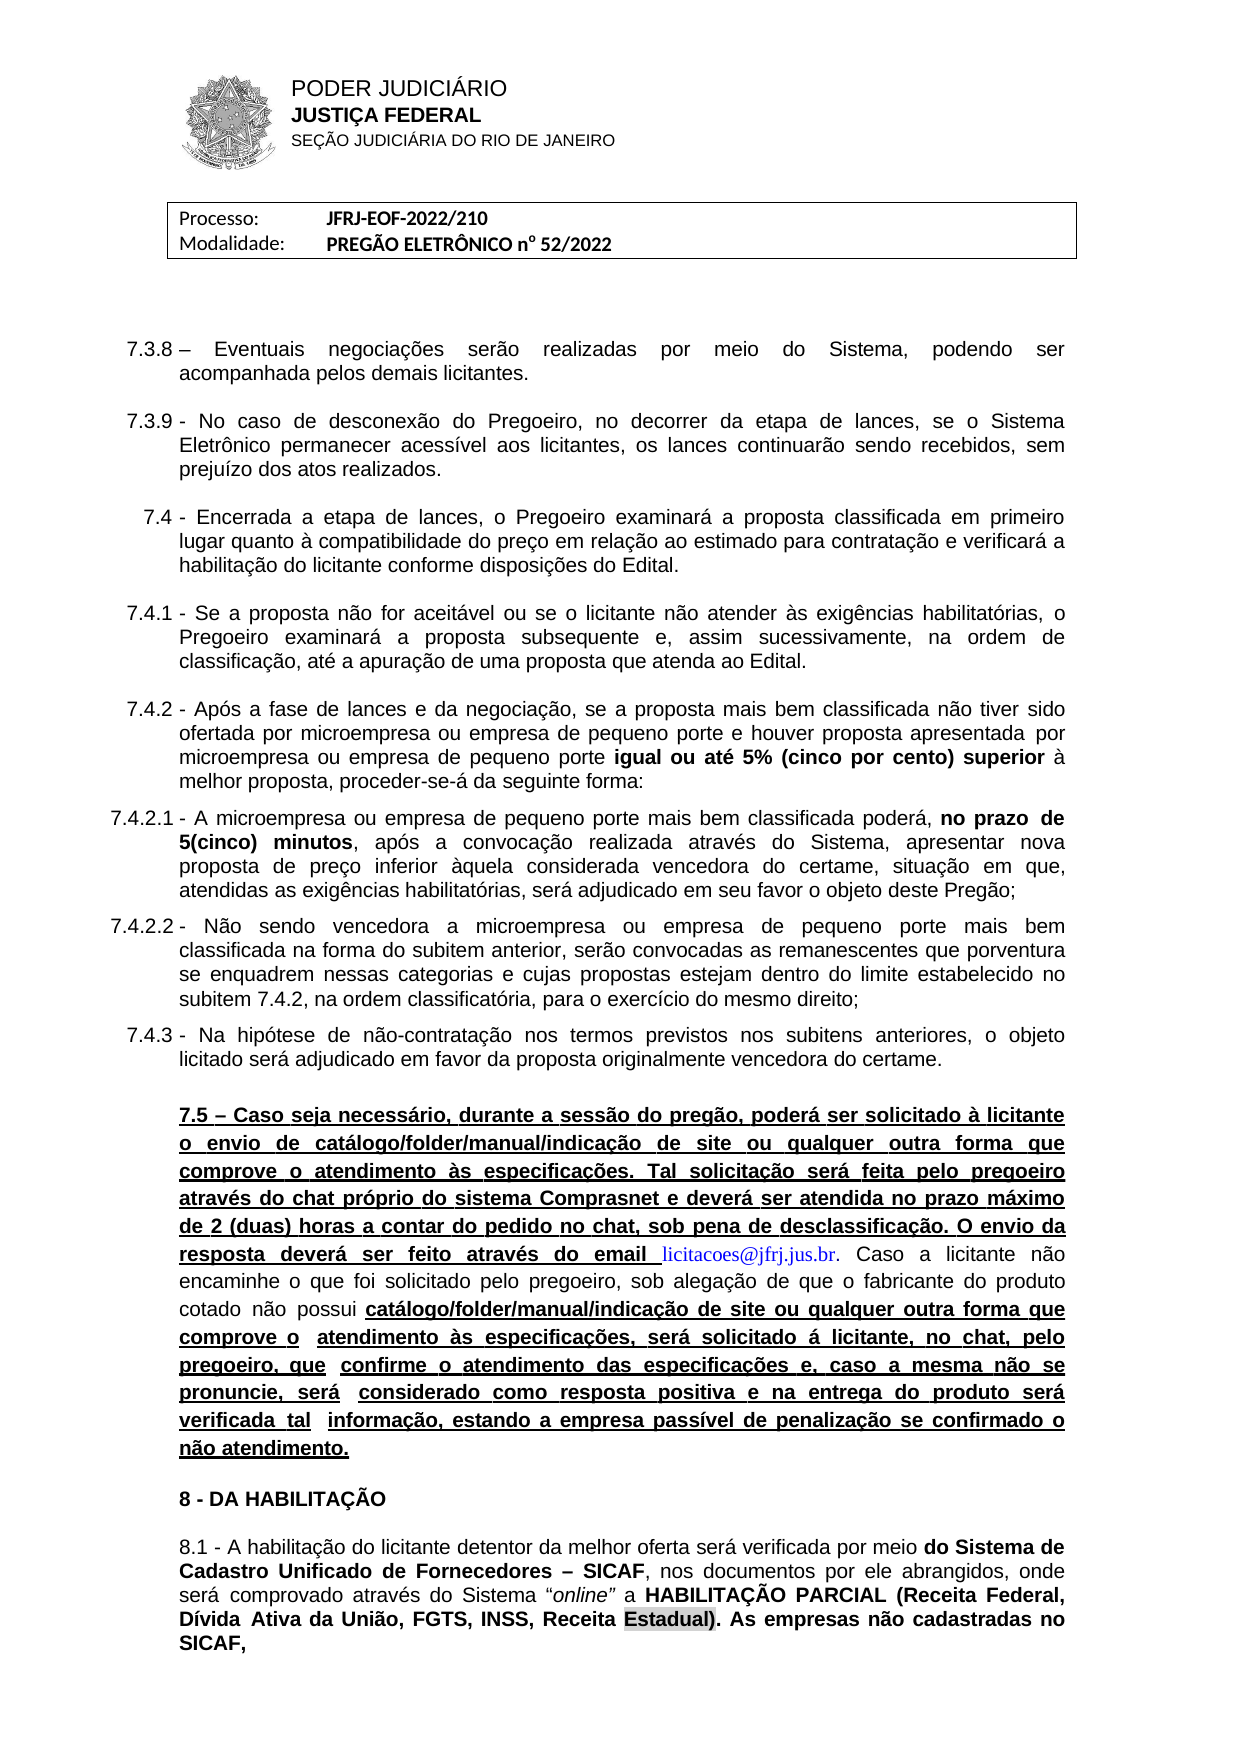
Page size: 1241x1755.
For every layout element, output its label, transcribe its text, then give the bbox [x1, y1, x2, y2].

subtitle através do chat próprio do sistema Comprasnet e deverá ser atendida no prazo máximo de 2 (duas) horas a contar do pedido no chat, sob pena de desclassificação. O envio da [179, 1182, 1066, 1235]
text 8.1 - A habilitação do licitante detentor da melhor oferta será verificada por meio do Sistema de Cadastro Unificado de Fornecedores – SICAF, nos documentos por ele abrangidos, onde será comprovado através do Sistema “online” a HABILITAÇÃO PARCIAL (Receita Federal, Dívida Ativa da União, FGTS, INSS, Receita Estadual). As empresas não cadastradas no SICAF, [179, 1534, 1066, 1655]
subtitle resposta deverá ser feito através do email licitacoes@jfrj.jus.br. Caso a licitante não encaminhe o que foi solicitado pelo pregoeiro, sob alegação de que o fabricante do produto cotado não possui catálogo/folder/manual/indicação de site ou qualquer outra forma que comprove o atendimento às especificações, será solicitado á licitante, no chat, pelo pregoeiro, que confirme o atendimento das especificações e, caso a mesma não se pronuncie, será considerado como resposta positiva e na entrega do produto será verificada tal informação, estando a empresa passível de penalização se confirmado o não atendimento. [179, 1237, 1066, 1459]
list - Na hipótese de não-contratação nos termos previstos nos subitens anteriores, o objeto licitado será adjudicado em favor da proposta originalmente vencedora do certame. [154, 1023, 1066, 1071]
list - Não sendo vencedora a microempresa ou empresa de pequeno porte mais bem classificada na forma do subitem anterior, serão convocadas as remanescentes que porventura se enquadrem nessas categorias e cujas propostas estejam dentro do limite estabelecido no subitem 7.4.2, na ordem classificatória, para o exercício do mesmo direito; [154, 914, 1066, 1010]
list - Se a proposta não for aceitável ou se o licitante não atender às exigências habilitatórias, o Pregoeiro examinará a proposta subsequente e, assim sucessivamente, na ordem de classificação, até a apuração de uma proposta que atenda ao Edital. [154, 600, 1066, 673]
list - No caso de desconexão do Pregoeiro, no decorrer da etapa de lances, se o Sistema Eletrônico permanecer acessível aos licitantes, os lances continuarão sendo recebidos, sem prejuízo dos atos realizados. [154, 409, 1066, 481]
list - Após a fase de lances e da negociação, se a proposta mais bem classificada não tiver sido ofertada por microempresa ou empresa de pequeno porte e houver proposta apresentada por microempresa ou empresa de pequeno porte igual ou até 5% (cinco por cento) superior à melhor proposta, proceder-se-á da seguinte forma: [154, 697, 1066, 793]
text 8 - DA HABILITAÇÃO [179, 1487, 1088, 1511]
subtitle 7.5 – Caso seja necessário, durante a sessão do pregão, poderá ser solicitado à licitante o envio de catálogo/folder/manual/indicação de site ou qualquer outra forma que comprove o atendimento às especificações. Tal solicitação será feita pelo pregoeiro [179, 1103, 1066, 1179]
list – Eventuais negociações serão realizadas por meio do Sistema, podendo ser acompanhada pelos demais licitantes. [154, 337, 1066, 385]
list - Encerrada a etapa de lances, o Pregoeiro examinará a proposta classificada em primeiro lugar quanto à compatibilidade do preço em relação ao estimado para contratação e verificará a habilitação do licitante conforme disposições do Edital. [154, 505, 1066, 576]
list - A microempresa ou empresa de pequeno porte mais bem classificada poderá, no prazo de 5(cinco) minutos, após a convocação realizada através do Sistema, apresentar nova proposta de preço inferior àquela considerada vencedora do certame, situação em que, atendidas as exigências habilitatórias, será adjudicado em seu favor o objeto deste Pregão; [154, 806, 1066, 901]
